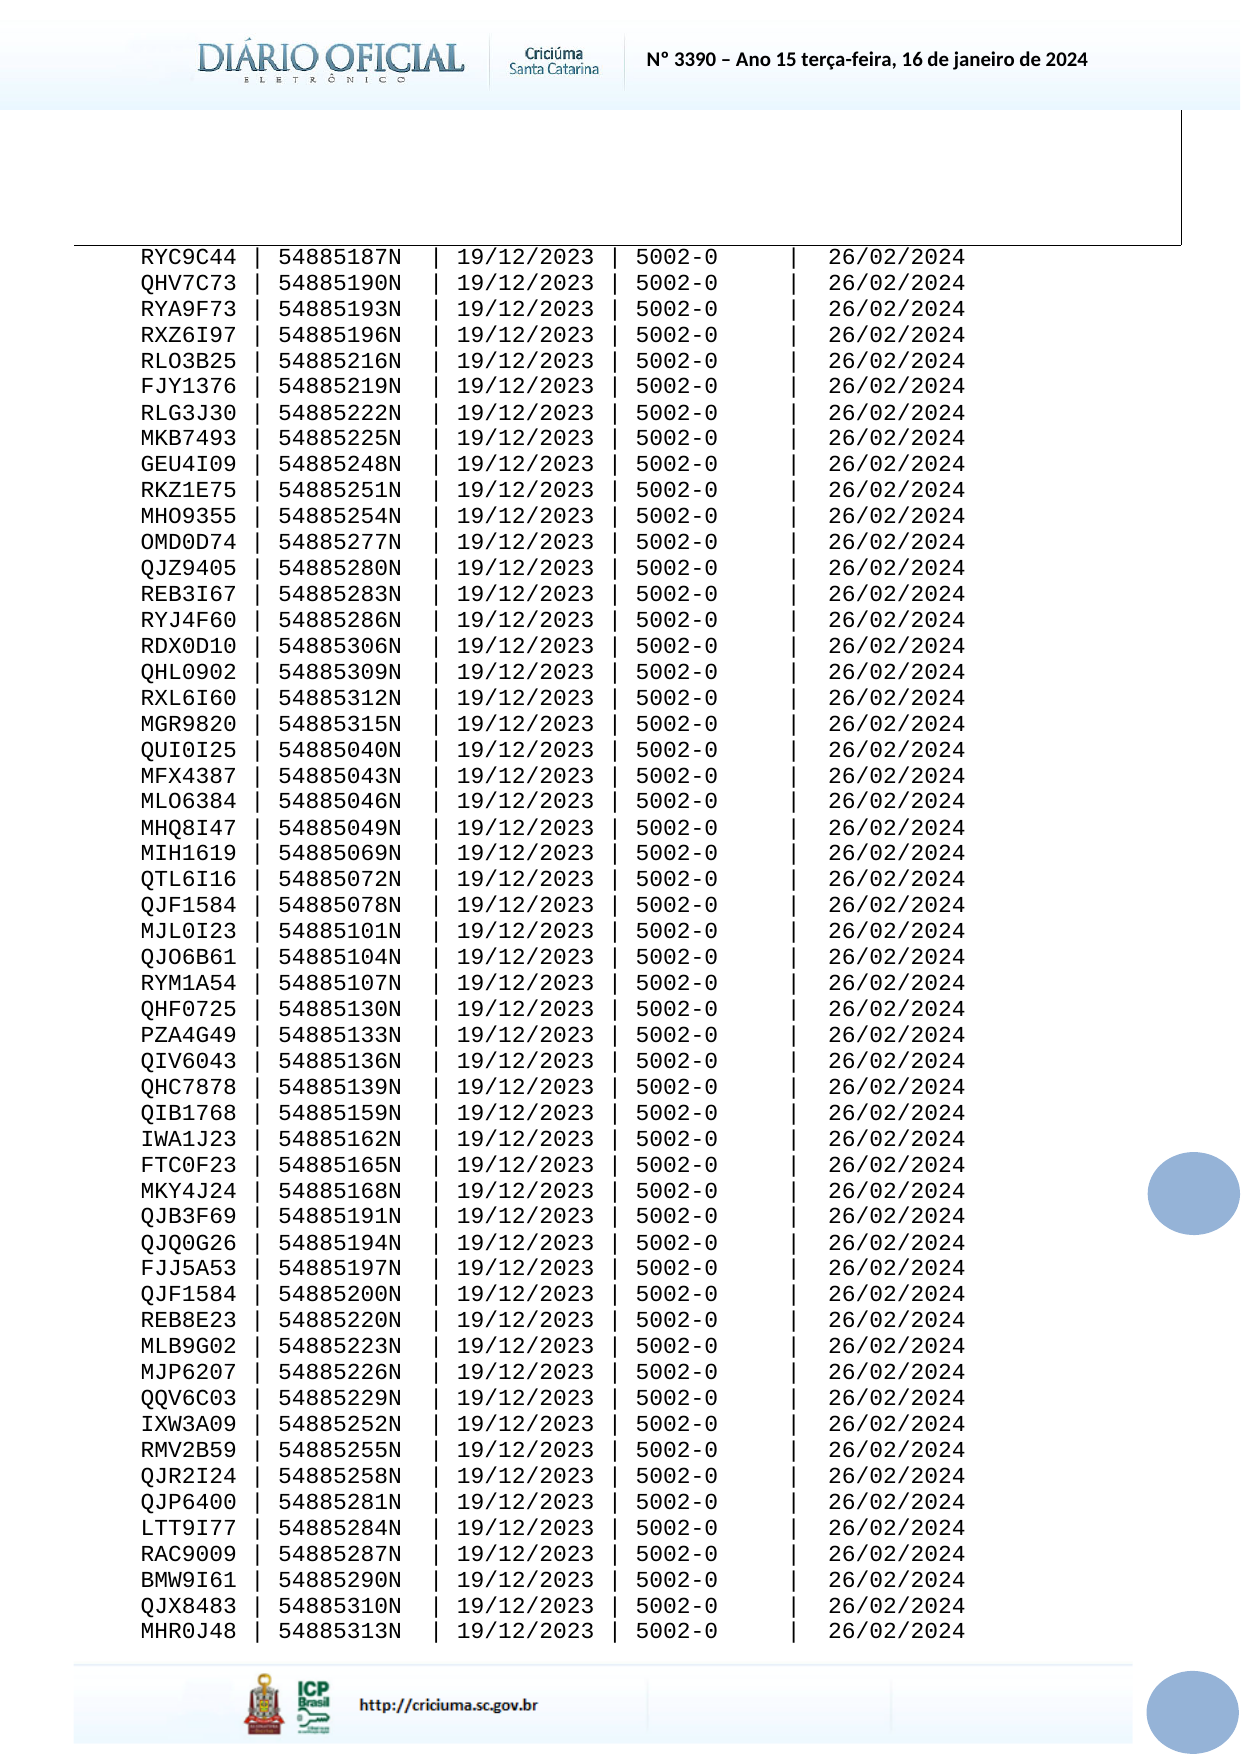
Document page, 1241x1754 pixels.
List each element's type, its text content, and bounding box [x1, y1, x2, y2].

text MHQ8I47 | 54885049N | 19/12/2023 | 5002-0 | 26/02/2024 [44, 816, 1181, 842]
text QUI0I25 | 54885040N | 19/12/2023 | 5002-0 | 26/02/2024 [44, 738, 1181, 764]
text RDX0D10 | 54885306N | 19/12/2023 | 5002-0 | 26/02/2024 [44, 634, 1181, 660]
text PZA4G49 | 54885133N | 19/12/2023 | 5002-0 | 26/02/2024 [44, 1023, 1181, 1049]
text RXL6I60 | 54885312N | 19/12/2023 | 5002-0 | 26/02/2024 [44, 686, 1181, 712]
text QJB3F69 | 54885191N | 19/12/2023 | 5002-0 | 26/02/2024 [44, 1205, 1171, 1231]
text FJJ5A53 | 54885197N | 19/12/2023 | 5002-0 | 26/02/2024 [44, 1257, 1181, 1283]
text RYA9F73 | 54885193N | 19/12/2023 | 5002-0 | 26/02/2024 [44, 297, 1181, 323]
text REB3I67 | 54885283N | 19/12/2023 | 5002-0 | 26/02/2024 [44, 582, 1181, 608]
text QHC7878 | 54885139N | 19/12/2023 | 5002-0 | 26/02/2024 [44, 1075, 1181, 1101]
text QJQ0G26 | 54885194N | 19/12/2023 | 5002-0 | 26/02/2024 [44, 1231, 1181, 1257]
text MGR9820 | 54885315N | 19/12/2023 | 5002-0 | 26/02/2024 [44, 712, 1181, 738]
text FJY1376 | 54885219N | 19/12/2023 | 5002-0 | 26/02/2024 [44, 375, 1181, 401]
text BMW9I61 | 54885290N | 19/12/2023 | 5002-0 | 26/02/2024 [44, 1568, 1181, 1594]
text RYC9C44 | 54885187N | 19/12/2023 | 5002-0 | 26/02/2024 [44, 245, 1181, 271]
text RYM1A54 | 54885107N | 19/12/2023 | 5002-0 | 26/02/2024 [44, 971, 1181, 997]
text GEU4I09 | 54885248N | 19/12/2023 | 5002-0 | 26/02/2024 [44, 453, 1181, 479]
text LTT9I77 | 54885284N | 19/12/2023 | 5002-0 | 26/02/2024 [44, 1516, 1181, 1542]
text IWA1J23 | 54885162N | 19/12/2023 | 5002-0 | 26/02/2024 [44, 1127, 1181, 1153]
text QJF1584 | 54885200N | 19/12/2023 | 5002-0 | 26/02/2024 [44, 1283, 1181, 1309]
text MLO6384 | 54885046N | 19/12/2023 | 5002-0 | 26/02/2024 [44, 790, 1181, 816]
text MHR0J48 | 54885313N | 19/12/2023 | 5002-0 | 26/02/2024 [44, 1620, 1181, 1646]
text QJR2I24 | 54885258N | 19/12/2023 | 5002-0 | 26/02/2024 [44, 1464, 1181, 1490]
text QHF0725 | 54885130N | 19/12/2023 | 5002-0 | 26/02/2024 [44, 997, 1181, 1023]
text QTL6I16 | 54885072N | 19/12/2023 | 5002-0 | 26/02/2024 [44, 868, 1181, 894]
text FTC0F23 | 54885165N | 19/12/2023 | 5002-0 | 26/02/2024 [44, 1153, 1180, 1179]
text RMV2B59 | 54885255N | 19/12/2023 | 5002-0 | 26/02/2024 [44, 1438, 1181, 1464]
text RXZ6I97 | 54885196N | 19/12/2023 | 5002-0 | 26/02/2024 [44, 323, 1181, 349]
text RYJ4F60 | 54885286N | 19/12/2023 | 5002-0 | 26/02/2024 [44, 608, 1181, 634]
text QIB1768 | 54885159N | 19/12/2023 | 5002-0 | 26/02/2024 [44, 1101, 1181, 1127]
text REB8E23 | 54885220N | 19/12/2023 | 5002-0 | 26/02/2024 [44, 1309, 1181, 1334]
text MFX4387 | 54885043N | 19/12/2023 | 5002-0 | 26/02/2024 [44, 764, 1181, 790]
text MKY4J24 | 54885168N | 19/12/2023 | 5002-0 | 26/02/2024 [44, 1179, 1150, 1205]
text QHL0902 | 54885309N | 19/12/2023 | 5002-0 | 26/02/2024 [44, 660, 1181, 686]
text MJP6207 | 54885226N | 19/12/2023 | 5002-0 | 26/02/2024 [44, 1361, 1181, 1386]
text MKB7493 | 54885225N | 19/12/2023 | 5002-0 | 26/02/2024 [44, 427, 1181, 453]
text RLO3B25 | 54885216N | 19/12/2023 | 5002-0 | 26/02/2024 [44, 349, 1181, 375]
text QJZ9405 | 54885280N | 19/12/2023 | 5002-0 | 26/02/2024 [44, 556, 1181, 582]
text QHV7C73 | 54885190N | 19/12/2023 | 5002-0 | 26/02/2024 [44, 271, 1181, 297]
text QJP6400 | 54885281N | 19/12/2023 | 5002-0 | 26/02/2024 [44, 1490, 1181, 1516]
text RAC9009 | 54885287N | 19/12/2023 | 5002-0 | 26/02/2024 [44, 1542, 1181, 1568]
text RKZ1E75 | 54885251N | 19/12/2023 | 5002-0 | 26/02/2024 [44, 479, 1181, 504]
text RLG3J30 | 54885222N | 19/12/2023 | 5002-0 | 26/02/2024 [44, 401, 1181, 427]
text QJX8483 | 54885310N | 19/12/2023 | 5002-0 | 26/02/2024 [44, 1594, 1181, 1620]
text MLB9G02 | 54885223N | 19/12/2023 | 5002-0 | 26/02/2024 [44, 1334, 1181, 1361]
text QJO6B61 | 54885104N | 19/12/2023 | 5002-0 | 26/02/2024 [44, 946, 1181, 971]
text QIV6043 | 54885136N | 19/12/2023 | 5002-0 | 26/02/2024 [44, 1049, 1181, 1075]
text MIH1619 | 54885069N | 19/12/2023 | 5002-0 | 26/02/2024 [44, 842, 1181, 868]
text OMD0D74 | 54885277N | 19/12/2023 | 5002-0 | 26/02/2024 [44, 531, 1181, 556]
text MJL0I23 | 54885101N | 19/12/2023 | 5002-0 | 26/02/2024 [44, 919, 1181, 946]
text IXW3A09 | 54885252N | 19/12/2023 | 5002-0 | 26/02/2024 [44, 1412, 1181, 1438]
text QQV6C03 | 54885229N | 19/12/2023 | 5002-0 | 26/02/2024 [44, 1386, 1181, 1412]
text QJF1584 | 54885078N | 19/12/2023 | 5002-0 | 26/02/2024 [44, 894, 1181, 919]
text MHO9355 | 54885254N | 19/12/2023 | 5002-0 | 26/02/2024 [44, 504, 1181, 531]
